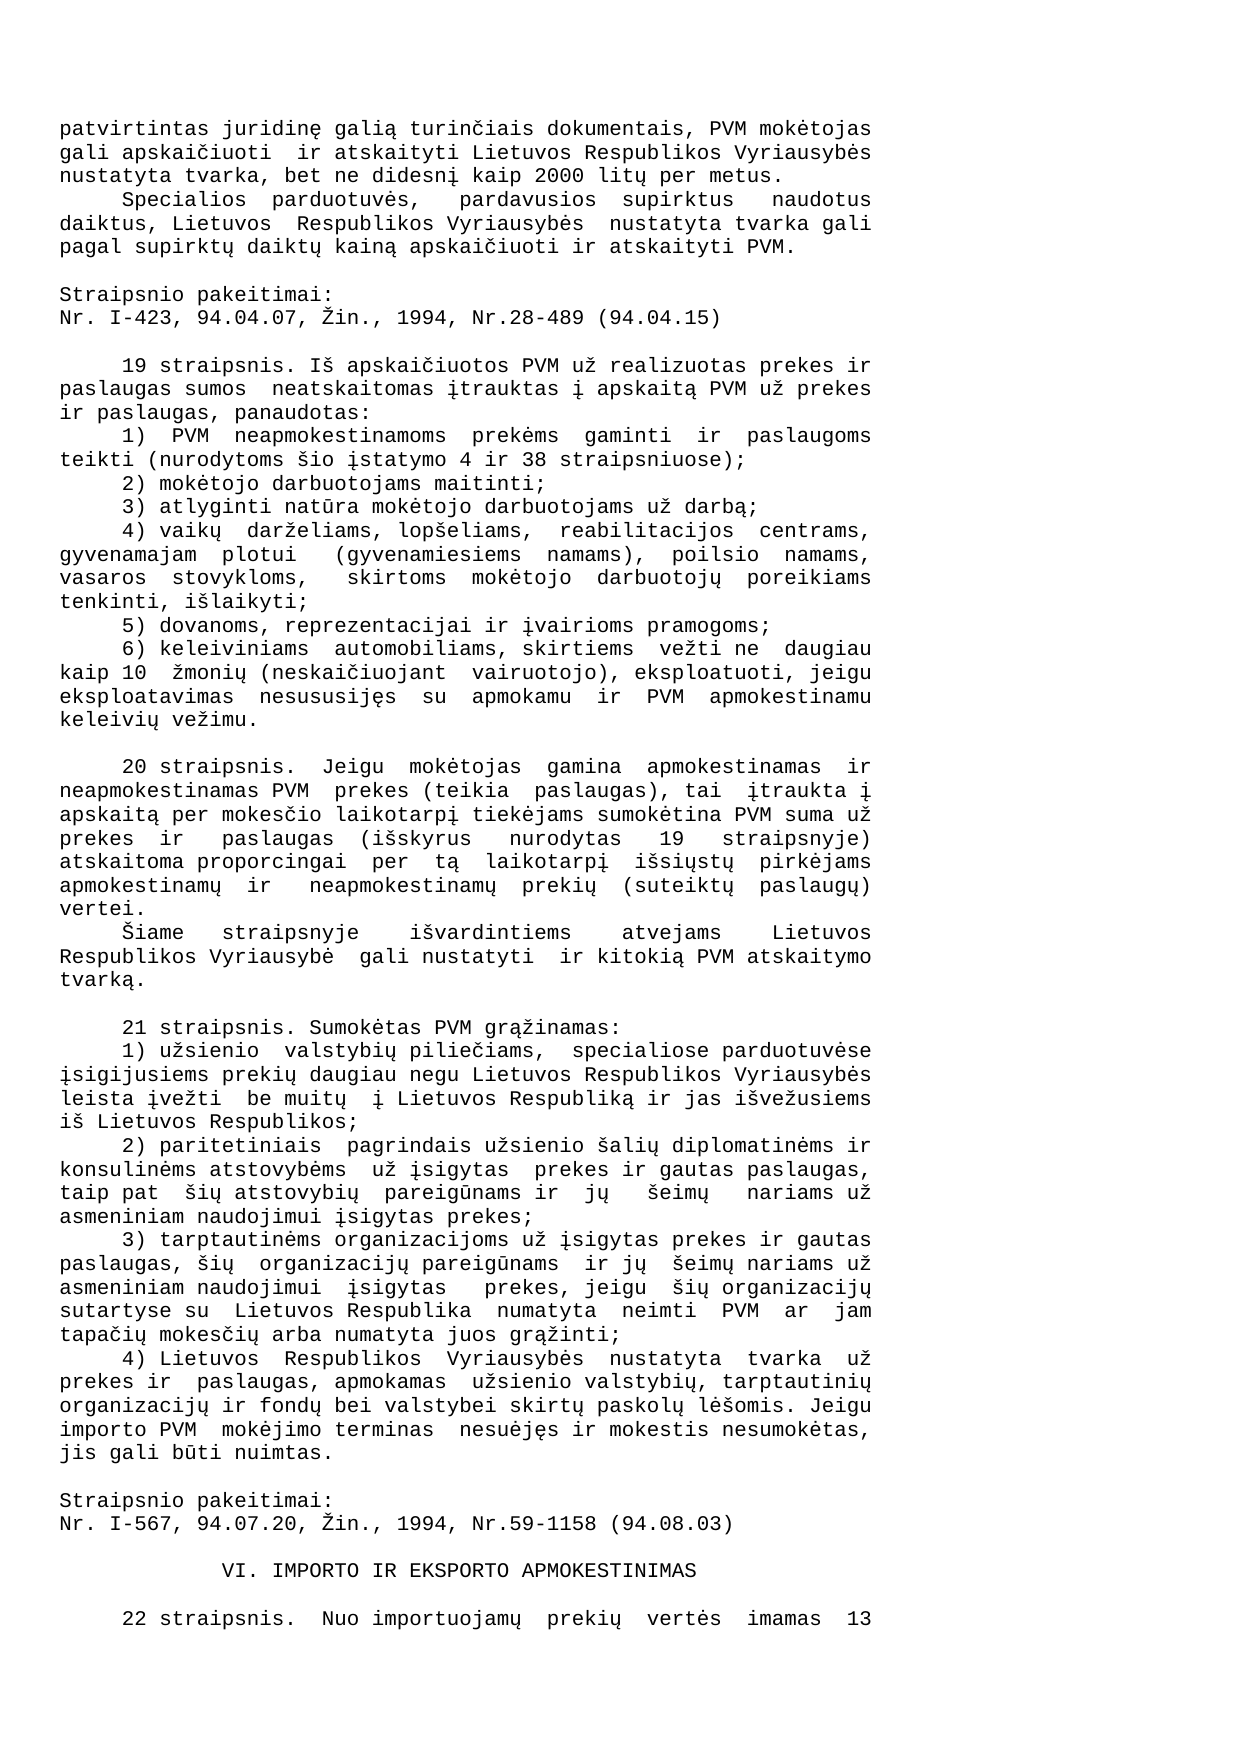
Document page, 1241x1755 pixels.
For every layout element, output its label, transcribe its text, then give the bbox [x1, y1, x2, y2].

text daiktus, Lietuvos Respublikos Vyriausybės nustatyta tvarka gali [59, 213, 1122, 236]
text taip pat šių atstovybių pareigūnams ir jų šeimų nariams už [59, 1182, 1122, 1206]
text 1) PVM neapmokestinamoms prekėms gaminti ir paslaugoms [59, 426, 1122, 449]
text iš Lietuvos Respublikos; [59, 1111, 1122, 1135]
text kaip 10 žmonių (neskaičiuojant vairuotojo), eksploatuoti, jeigu [59, 662, 1122, 686]
text įsigijusiems prekių daugiau negu Lietuvos Respublikos Vyriausybės [59, 1064, 1122, 1088]
text Šiame straipsnyje išvardintiems atvejams Lietuvos [59, 922, 1122, 946]
text 4) Lietuvos Respublikos Vyriausybės nustatyta tvarka už [59, 1348, 1122, 1371]
text Respublikos Vyriausybė gali nustatyti ir kitokią PVM atskaitymo [59, 946, 1122, 969]
text nustatyta tvarka, bet ne didesnį kaip 2000 litų per metus. [59, 165, 1122, 189]
text apmokestinamų ir neapmokestinamų prekių (suteiktų paslaugų) [59, 875, 1122, 898]
text tvarką. [59, 969, 1122, 993]
text VI. IMPORTO IR EKSPORTO APMOKESTINIMAS [59, 1561, 1122, 1584]
text 3) tarptautinėms organizacijoms už įsigytas prekes ir gautas [59, 1229, 1122, 1253]
text vasaros stovykloms, skirtoms mokėtojo darbuotojų poreikiams [59, 567, 1122, 591]
text jis gali būti nuimtas. [59, 1442, 1122, 1466]
text importo PVM mokėjimo terminas nesuėjęs ir mokestis nesumokėtas, [59, 1419, 1122, 1442]
text 1) užsienio valstybių piliečiams, specialiose parduotuvėse [59, 1040, 1122, 1064]
text 2) paritetiniais pagrindais užsienio šalių diplomatinėms ir [59, 1135, 1122, 1158]
text konsulinėms atstovybėms už įsigytas prekes ir gautas paslaugas, [59, 1158, 1122, 1182]
text 22 straipsnis. Nuo importuojamų prekių vertės imamas 13 [59, 1608, 1122, 1631]
text gyvenamajam plotui (gyvenamiesiems namams), poilsio namams, [59, 544, 1122, 567]
text Straipsnio pakeitimai: [59, 284, 1122, 307]
text 5) dovanoms, reprezentacijai ir įvairioms pramogoms; [59, 615, 1122, 638]
text organizacijų ir fondų bei valstybei skirtų paskolų lėšomis. Jeigu [59, 1395, 1122, 1419]
text Straipsnio pakeitimai: [59, 1489, 1122, 1513]
text Nr. I-567, 94.07.20, Žin., 1994, Nr.59-1158 (94.08.03) [59, 1513, 1122, 1537]
text 19 straipsnis. Iš apskaičiuotos PVM už realizuotas prekes ir [59, 354, 1122, 378]
text paslaugas sumos neatskaitomas įtrauktas į apskaitą PVM už prekes [59, 378, 1122, 402]
text Nr. I-423, 94.04.07, Žin., 1994, Nr.28-489 (94.04.15) [59, 307, 1122, 331]
text tapačių mokesčių arba numatyta juos grąžinti; [59, 1324, 1122, 1348]
text 20 straipsnis. Jeigu mokėtojas gamina apmokestinamas ir [59, 757, 1122, 780]
text apskaitą per mokesčio laikotarpį tiekėjams sumokėtina PVM suma už [59, 804, 1122, 827]
text teikti (nurodytoms šio įstatymo 4 ir 38 straipsniuose); [59, 449, 1122, 473]
text 21 straipsnis. Sumokėtas PVM grąžinamas: [59, 1017, 1122, 1040]
text paslaugas, šių organizacijų pareigūnams ir jų šeimų nariams už [59, 1253, 1122, 1277]
text neapmokestinamas PVM prekes (teikia paslaugas), tai įtraukta į [59, 780, 1122, 804]
text vertei. [59, 898, 1122, 922]
text prekes ir paslaugas, apmokamas užsienio valstybių, tarptautinių [59, 1371, 1122, 1395]
text prekes ir paslaugas (išskyrus nurodytas 19 straipsnyje) [59, 827, 1122, 851]
text leista įvežti be muitų į Lietuvos Respubliką ir jas išvežusiems [59, 1088, 1122, 1111]
text asmeniniam naudojimui įsigytas prekes; [59, 1206, 1122, 1229]
text patvirtintas juridinę galią turinčiais dokumentais, PVM mokėtojas [59, 118, 1122, 142]
text sutartyse su Lietuvos Respublika numatyta neimti PVM ar jam [59, 1300, 1122, 1324]
text 6) keleiviniams automobiliams, skirtiems vežti ne daugiau [59, 638, 1122, 662]
text 3) atlyginti natūra mokėtojo darbuotojams už darbą; [59, 496, 1122, 520]
text keleivių vežimu. [59, 709, 1122, 733]
text tenkinti, išlaikyti; [59, 591, 1122, 615]
text atskaitoma proporcingai per tą laikotarpį išsiųstų pirkėjams [59, 851, 1122, 875]
text gali apskaičiuoti ir atskaityti Lietuvos Respublikos Vyriausybės [59, 142, 1122, 165]
text 2) mokėtojo darbuotojams maitinti; [59, 473, 1122, 496]
text pagal supirktų daiktų kainą apskaičiuoti ir atskaityti PVM. [59, 236, 1122, 260]
text asmeniniam naudojimui įsigytas prekes, jeigu šių organizacijų [59, 1277, 1122, 1300]
text ir paslaugas, panaudotas: [59, 402, 1122, 426]
text eksploatavimas nesususijęs su apmokamu ir PVM apmokestinamu [59, 686, 1122, 709]
text 4) vaikų darželiams, lopšeliams, reabilitacijos centrams, [59, 520, 1122, 544]
text Specialios parduotuvės, pardavusios supirktus naudotus [59, 189, 1122, 213]
